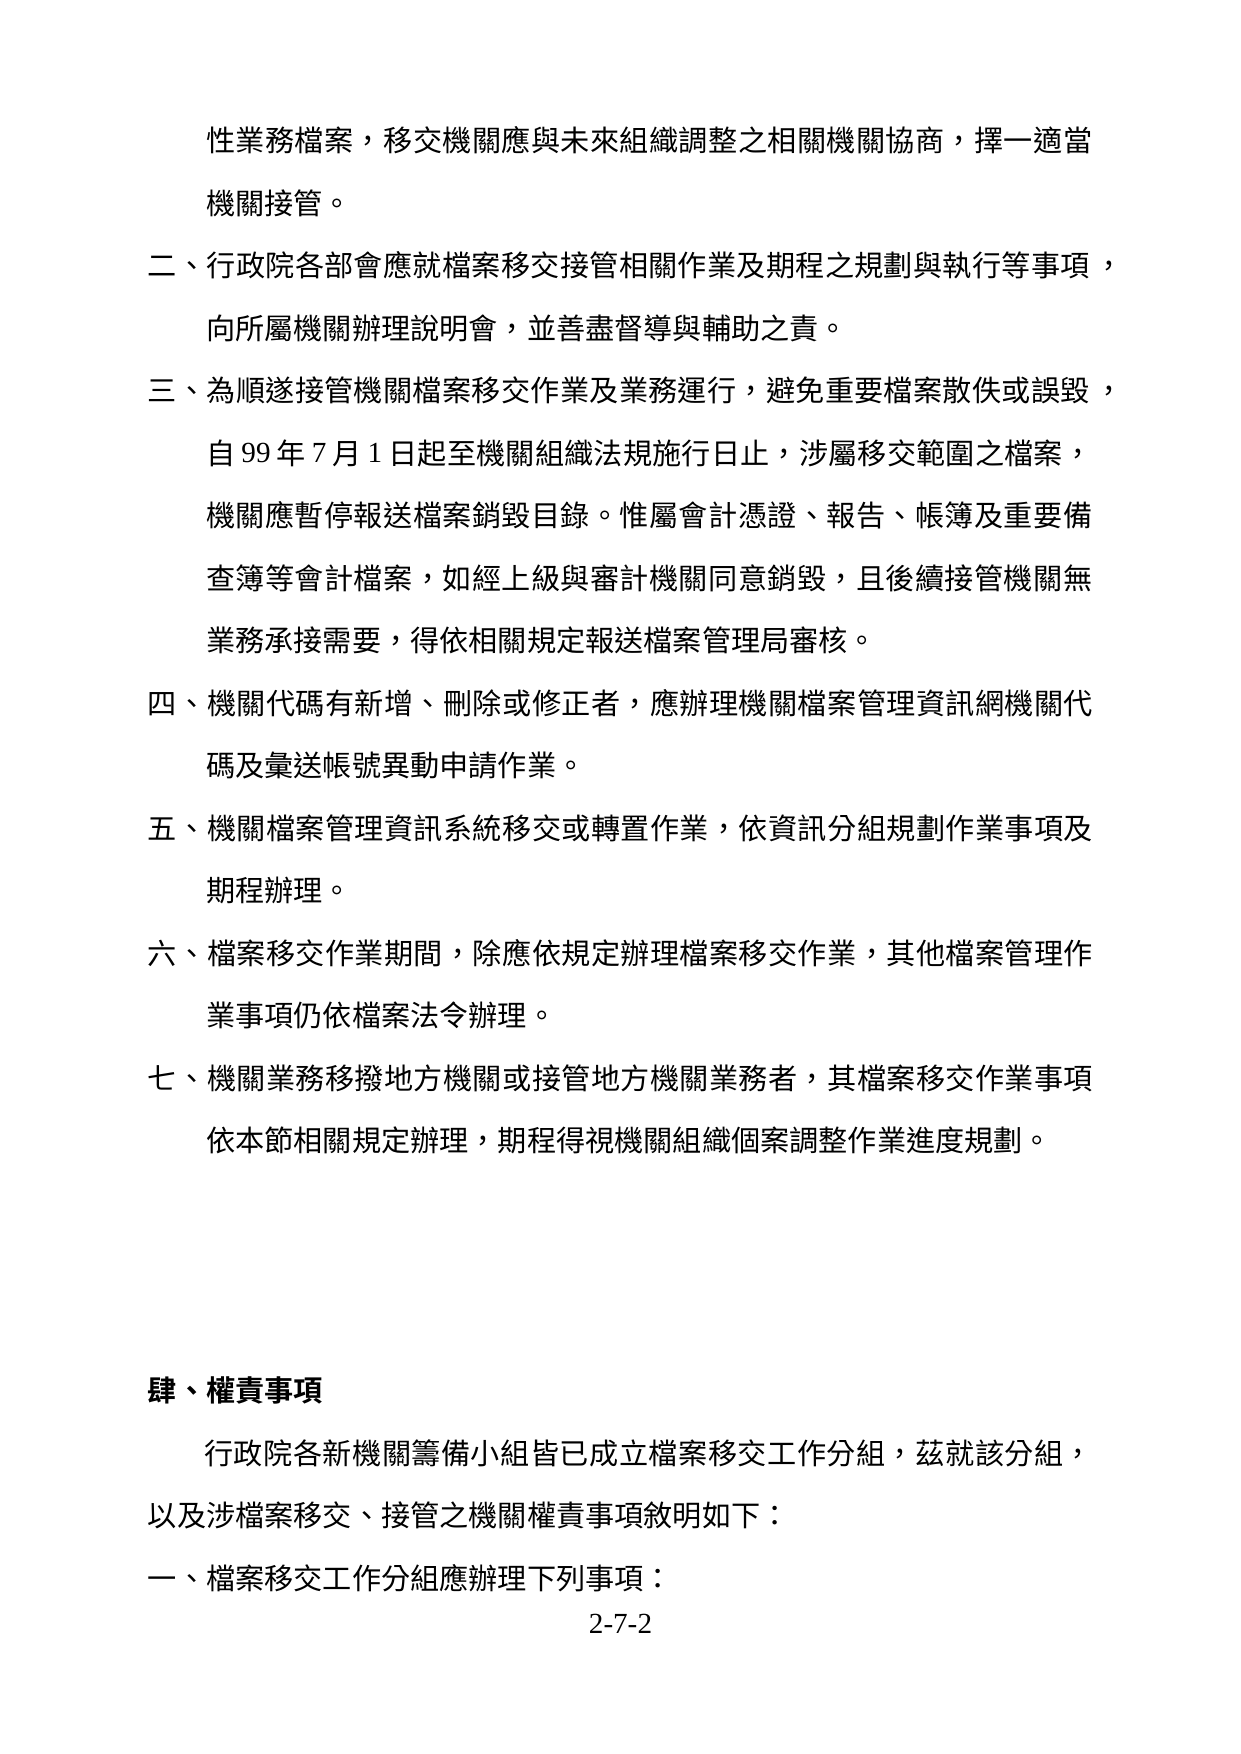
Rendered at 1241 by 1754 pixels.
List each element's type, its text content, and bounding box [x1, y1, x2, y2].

text 二、行政院各部會應就檔案移交接管相關作業及期程之規劃與執行等事項，向所屬機關辦理說明會，並善盡督導與輔助之責。 [148, 222, 1094, 347]
text 七、機關業務移撥地方機關或接管地方機關業務者，其檔案移交作業事項依本節相關規定辦理，期程得視機關組織個案調整作業進度規劃。 [148, 1035, 1094, 1160]
text 一、檔案移交工作分組應辦理下列事項： [148, 1535, 1094, 1597]
text 肆、權責事項 [148, 1347, 1094, 1410]
text 四、機關代碼有新增、刪除或修正者，應辦理機關檔案管理資訊網機關代碼及彙送帳號異動申請作業。 [148, 660, 1094, 785]
text 行政院各新機關籌備小組皆已成立檔案移交工作分組，茲就該分組，以及涉檔案移交、接管之機關權責事項敘明如下： [148, 1410, 1094, 1535]
text 三、為順遂接管機關檔案移交作業及業務運行，避免重要檔案散佚或誤毀，自99年7月1日起至機關組織法規施行日止，涉屬移交範圍之檔案，機關應暫停報送檔案銷毀目錄。惟屬會計憑證、報告、帳簿及重要備查簿等會計檔案，如經上級與審計機關同意銷毀，且後續接管機關無業務承接需要，得依相關規定報送檔案管理局審核。 [148, 347, 1094, 660]
text 性業務檔案，移交機關應與未來組織調整之相關機關協商，擇一適當機關接管。 [148, 97, 1094, 222]
text 六、檔案移交作業期間，除應依規定辦理檔案移交作業，其他檔案管理作業事項仍依檔案法令辦理。 [148, 910, 1094, 1035]
text 五、機關檔案管理資訊系統移交或轉置作業，依資訊分組規劃作業事項及期程辦理。 [148, 785, 1094, 910]
